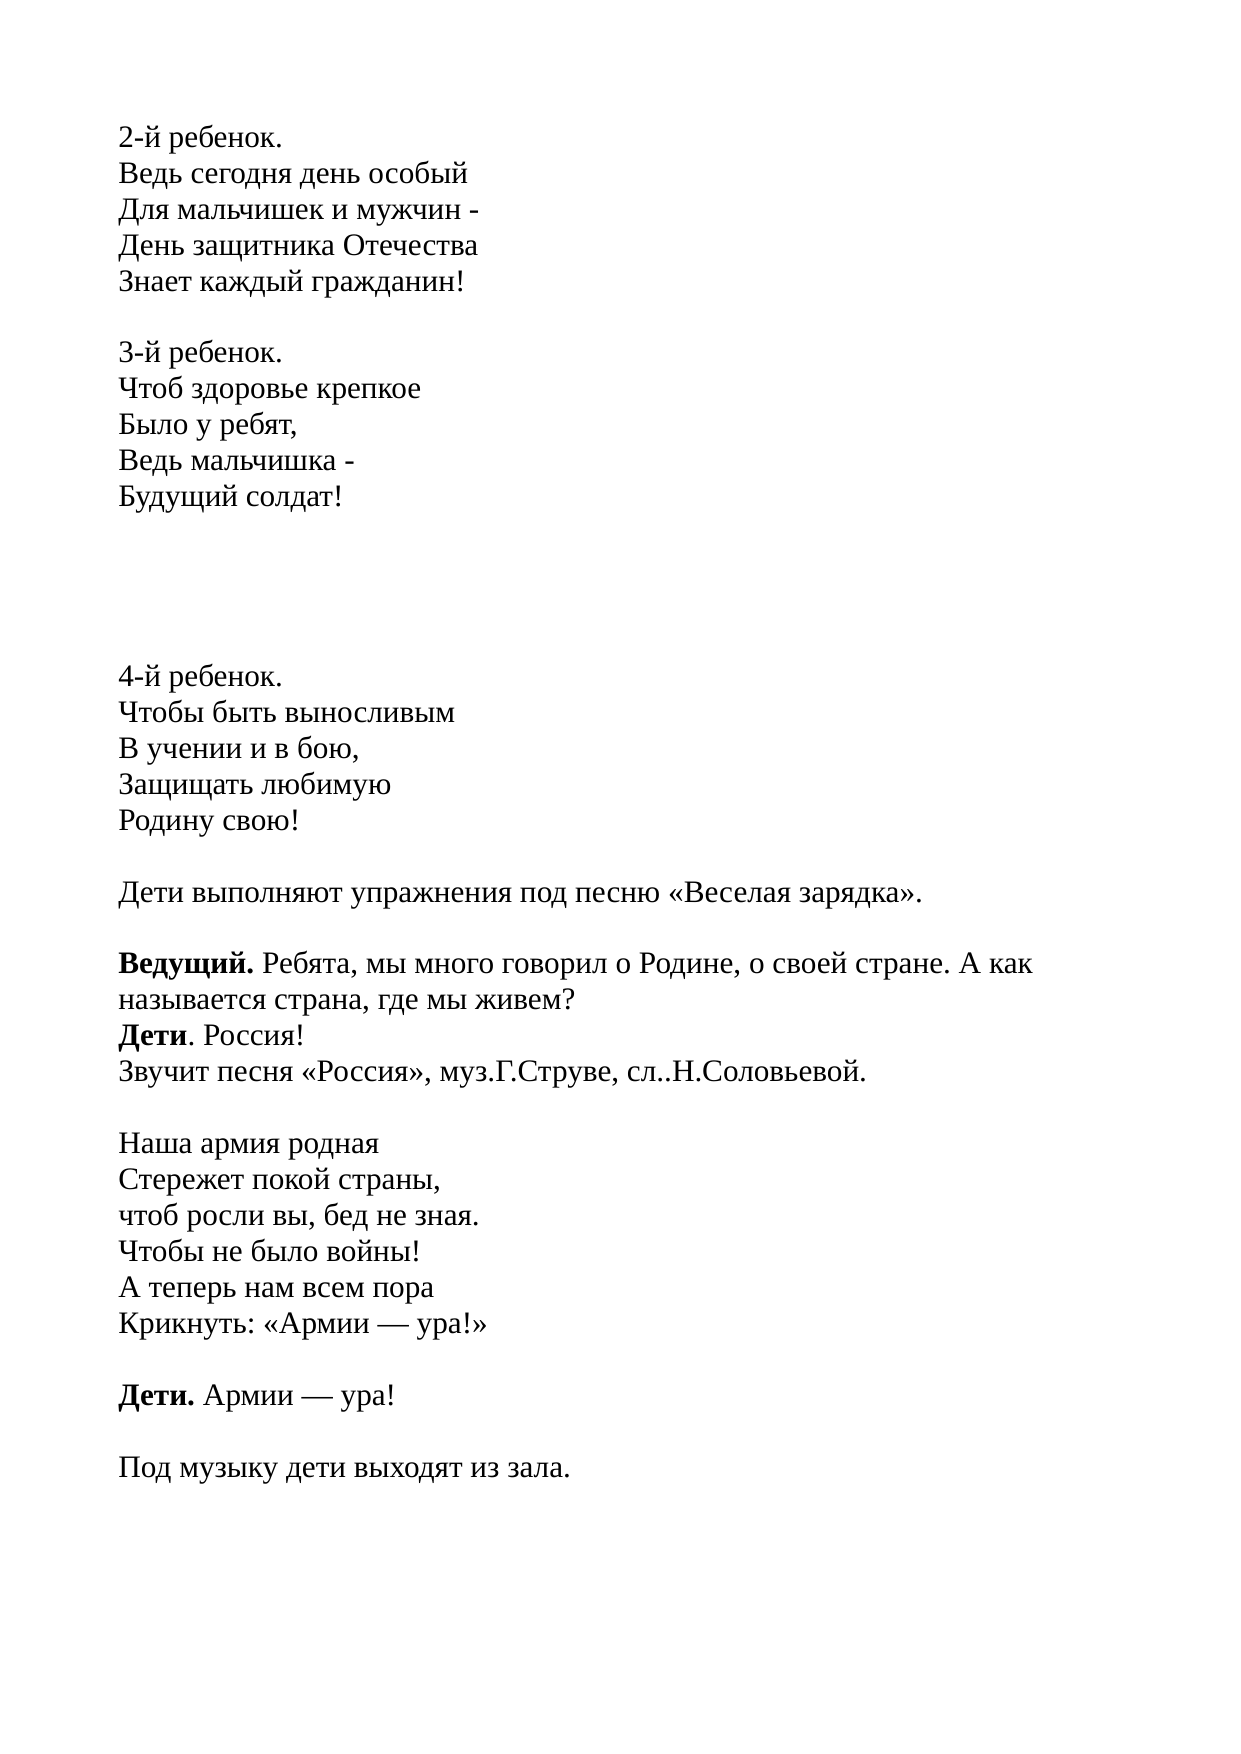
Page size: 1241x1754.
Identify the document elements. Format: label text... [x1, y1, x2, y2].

text Родину свою! [118, 801, 1122, 837]
text Защищать любимую [118, 765, 1122, 801]
text В учении и в бою, [118, 729, 1122, 765]
text А теперь нам всем пора [118, 1268, 1122, 1304]
text Чтоб здоровье крепкое [118, 370, 1122, 406]
text 4-й ребенок. [118, 657, 1122, 693]
text Звучит песня «Россия», муз.Г.Струве, сл..Н.Соловьевой. [118, 1052, 1122, 1088]
text Знает каждый гражданин! [118, 262, 1122, 298]
text Ведущий. Ребята, мы много говорил о Родине, о своей стране. А как называется страна, где мы живем? [118, 945, 1122, 1017]
text Ведь сегодня день особый [118, 154, 1122, 190]
text Стережет покой страны, [118, 1160, 1122, 1196]
text День защитника Отечества [118, 226, 1122, 262]
text чтоб росли вы, бед не зная. [118, 1196, 1122, 1232]
text Под музыку дети выходят из зала. [118, 1448, 1122, 1484]
text Было у ребят, [118, 406, 1122, 442]
text Дети выполняют упражнения под песню «Веселая зарядка». [118, 873, 1122, 909]
text Дети. Россия! [118, 1017, 1122, 1052]
text Будущий солдат! [118, 477, 1122, 513]
text Чтобы не было войны! [118, 1232, 1122, 1268]
text Ведь мальчишка - [118, 442, 1122, 477]
text Крикнуть: «Армии — ура!» [118, 1304, 1122, 1340]
text Дети. Армии — ура! [118, 1376, 1122, 1412]
text 2-й ребенок. [118, 118, 1122, 154]
text Чтобы быть выносливым [118, 693, 1122, 729]
text Для мальчишек и мужчин - [118, 190, 1122, 226]
text 3-й ребенок. [118, 334, 1122, 370]
text Наша армия родная [118, 1124, 1122, 1160]
